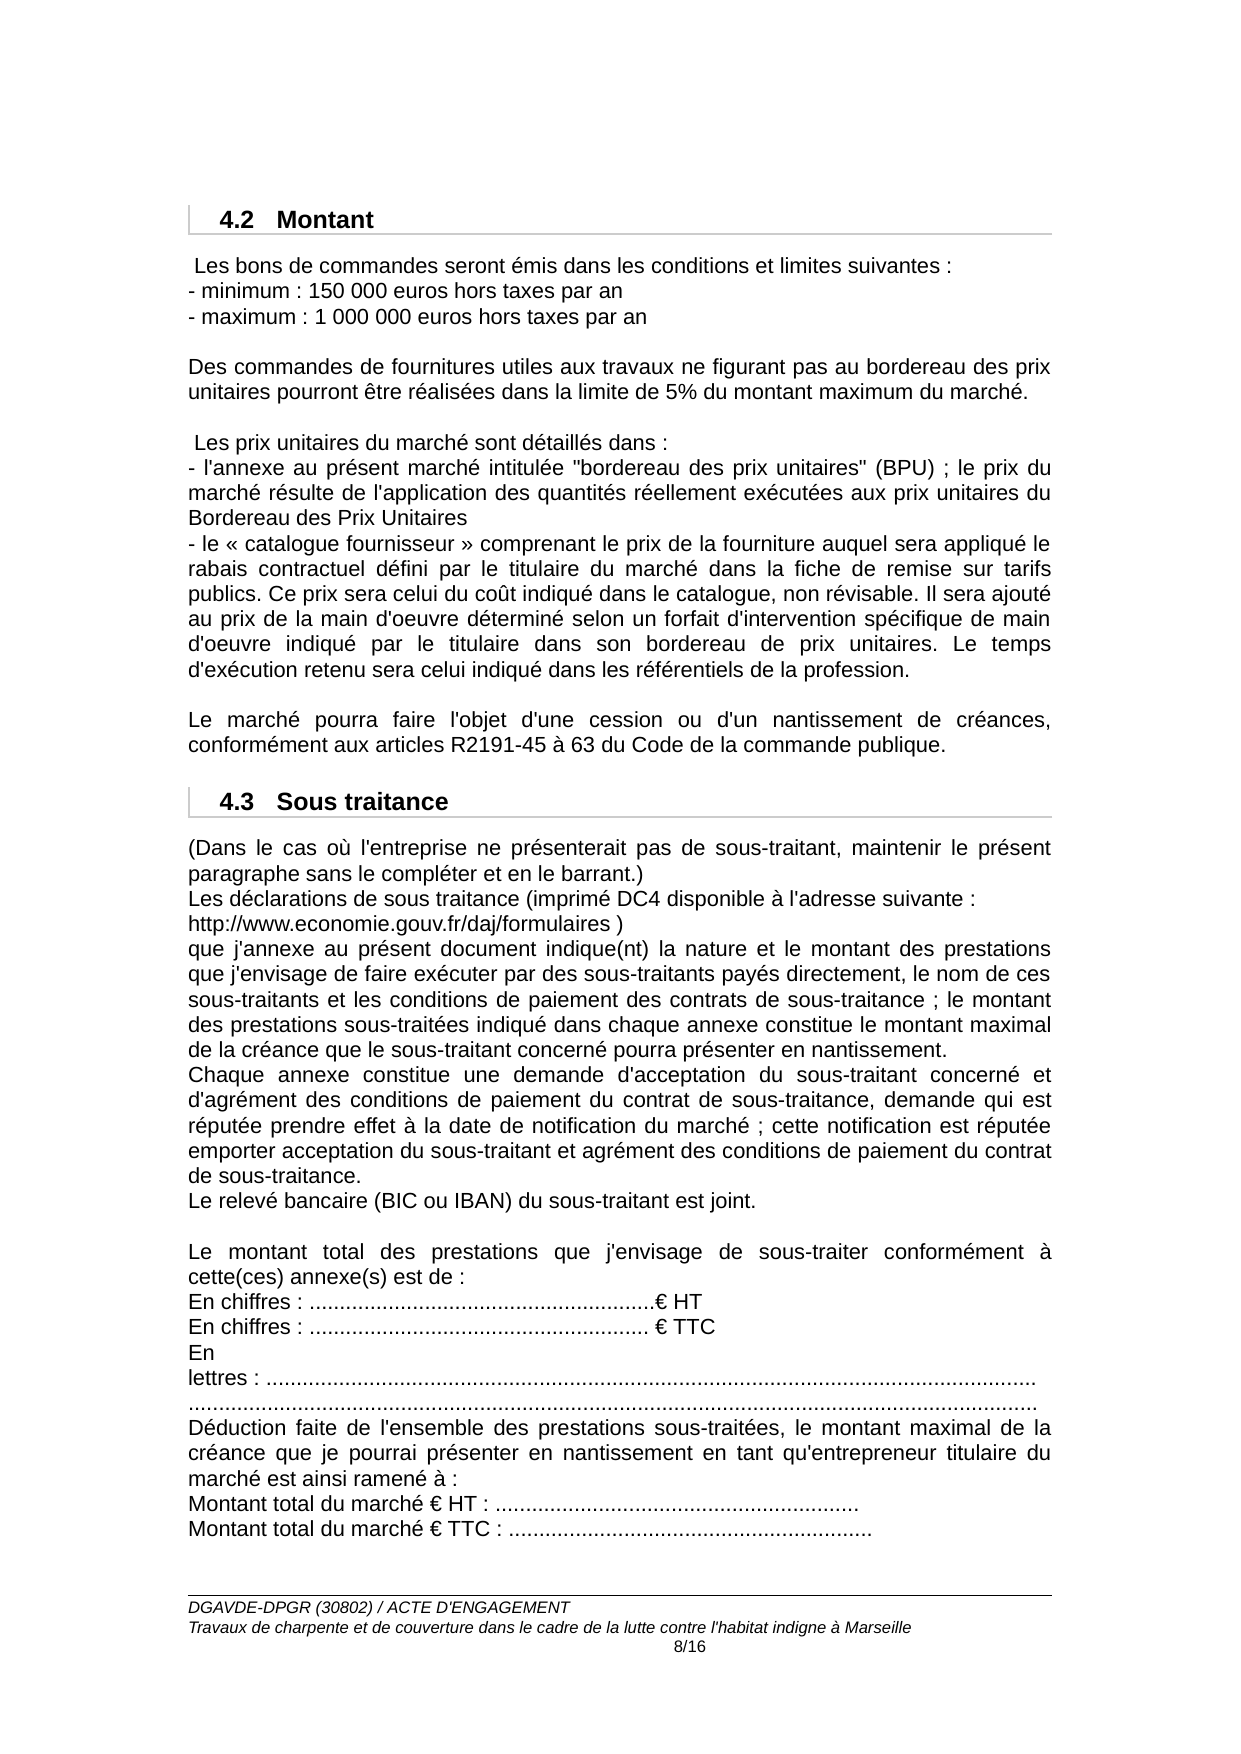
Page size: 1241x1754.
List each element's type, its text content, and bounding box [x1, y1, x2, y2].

text Chaque annexe constitue une demande d'acceptation du sous-traitant concerné et d'agrément des conditions de paiement du contrat de sous-traitance, demande qui est réputée prendre effet à la date de notification du marché ; cette notification est réputée emporter acceptation du sous-traitant et agrément des conditions de paiement du contrat de sous-traitance. [188, 1062, 1052, 1188]
text Montant total du marché € HT : ............................................................ [188, 1491, 1052, 1516]
text En chiffres : ........................................................ € TTC [188, 1314, 1052, 1339]
text - le « catalogue fournisseur » comprenant le prix de la fourniture auquel sera appliqué le rabais contractuel défini par le titulaire du marché dans la fiche de remise sur tarifs publics. Ce prix sera celui du coût indiqué dans le catalogue, non révisable. Il sera ajouté au prix de la main d'oeuvre déterminé selon un forfait d'intervention spécifique de main d'oeuvre indiqué par le titulaire dans son bordereau de prix unitaires. Le temps d'exécution retenu sera celui indiqué dans les référentiels de la profession. [188, 530, 1052, 682]
text que j'annexe au présent document indique(nt) la nature et le montant des prestations que j'envisage de faire exécuter par des sous-traitants payés directement, le nom de ces sous-traitants et les conditions de paiement des contrats de sous-traitance ; le montant des prestations sous-traitées indiqué dans chaque annexe constitue le montant maximal de la créance que le sous-traitant concerné pourra présenter en nantissement. [188, 936, 1052, 1062]
text Le montant total des prestations que j'envisage de sous-traiter conformément à cette(ces) annexe(s) est de : [188, 1239, 1052, 1289]
text Des commandes de fournitures utiles aux travaux ne figurant pas au bordereau des prix unitaires pourront être réalisées dans la limite de 5% du montant maximum du marché. [188, 354, 1052, 404]
text (Dans le cas où l'entreprise ne présenterait pas de sous-traitant, maintenir le présent paragraphe sans le compléter et en le barrant.) [188, 835, 1052, 886]
text Les bons de commandes seront émis dans les conditions et limites suivantes : [188, 253, 1052, 278]
text En chiffres : .........................................................€ HT [188, 1289, 1052, 1314]
text - maximum : 1 000 000 euros hors taxes par an [188, 303, 1052, 329]
text http://www.economie.gouv.fr/daj/formulaires ) [188, 911, 1052, 936]
text Le marché pourra faire l'objet d'une cession ou d'un nantissement de créances, conformément aux articles R2191-45 à 63 du Code de la commande publique. [188, 707, 1052, 757]
text Le relevé bancaire (BIC ou IBAN) du sous-traitant est joint. [188, 1188, 1052, 1213]
text Montant total du marché € TTC : ............................................................ [188, 1516, 1052, 1541]
subtitle Montant [188, 204, 1052, 233]
subtitle Sous traitance [190, 787, 1052, 816]
text - minimum : 150 000 euros hors taxes par an [188, 278, 1052, 303]
text Les déclarations de sous traitance (imprimé DC4 disponible à l'adresse suivante : [188, 886, 1052, 911]
text - l'annexe au présent marché intitulée "bordereau des prix unitaires" (BPU) ; le prix du marché résulte de l'application des quantités réellement exécutées aux prix unitaires du Bordereau des Prix Unitaires [188, 455, 1052, 530]
text En lettres : ............................................................................................................................... [188, 1339, 1052, 1390]
text Les prix unitaires du marché sont détaillés dans : [188, 429, 1052, 455]
text ............................................................................................................................................ [188, 1390, 1052, 1415]
text Déduction faite de l'ensemble des prestations sous-traitées, le montant maximal de la créance que je pourrai présenter en nantissement en tant qu'entrepreneur titulaire du marché est ainsi ramené à : [188, 1415, 1052, 1491]
